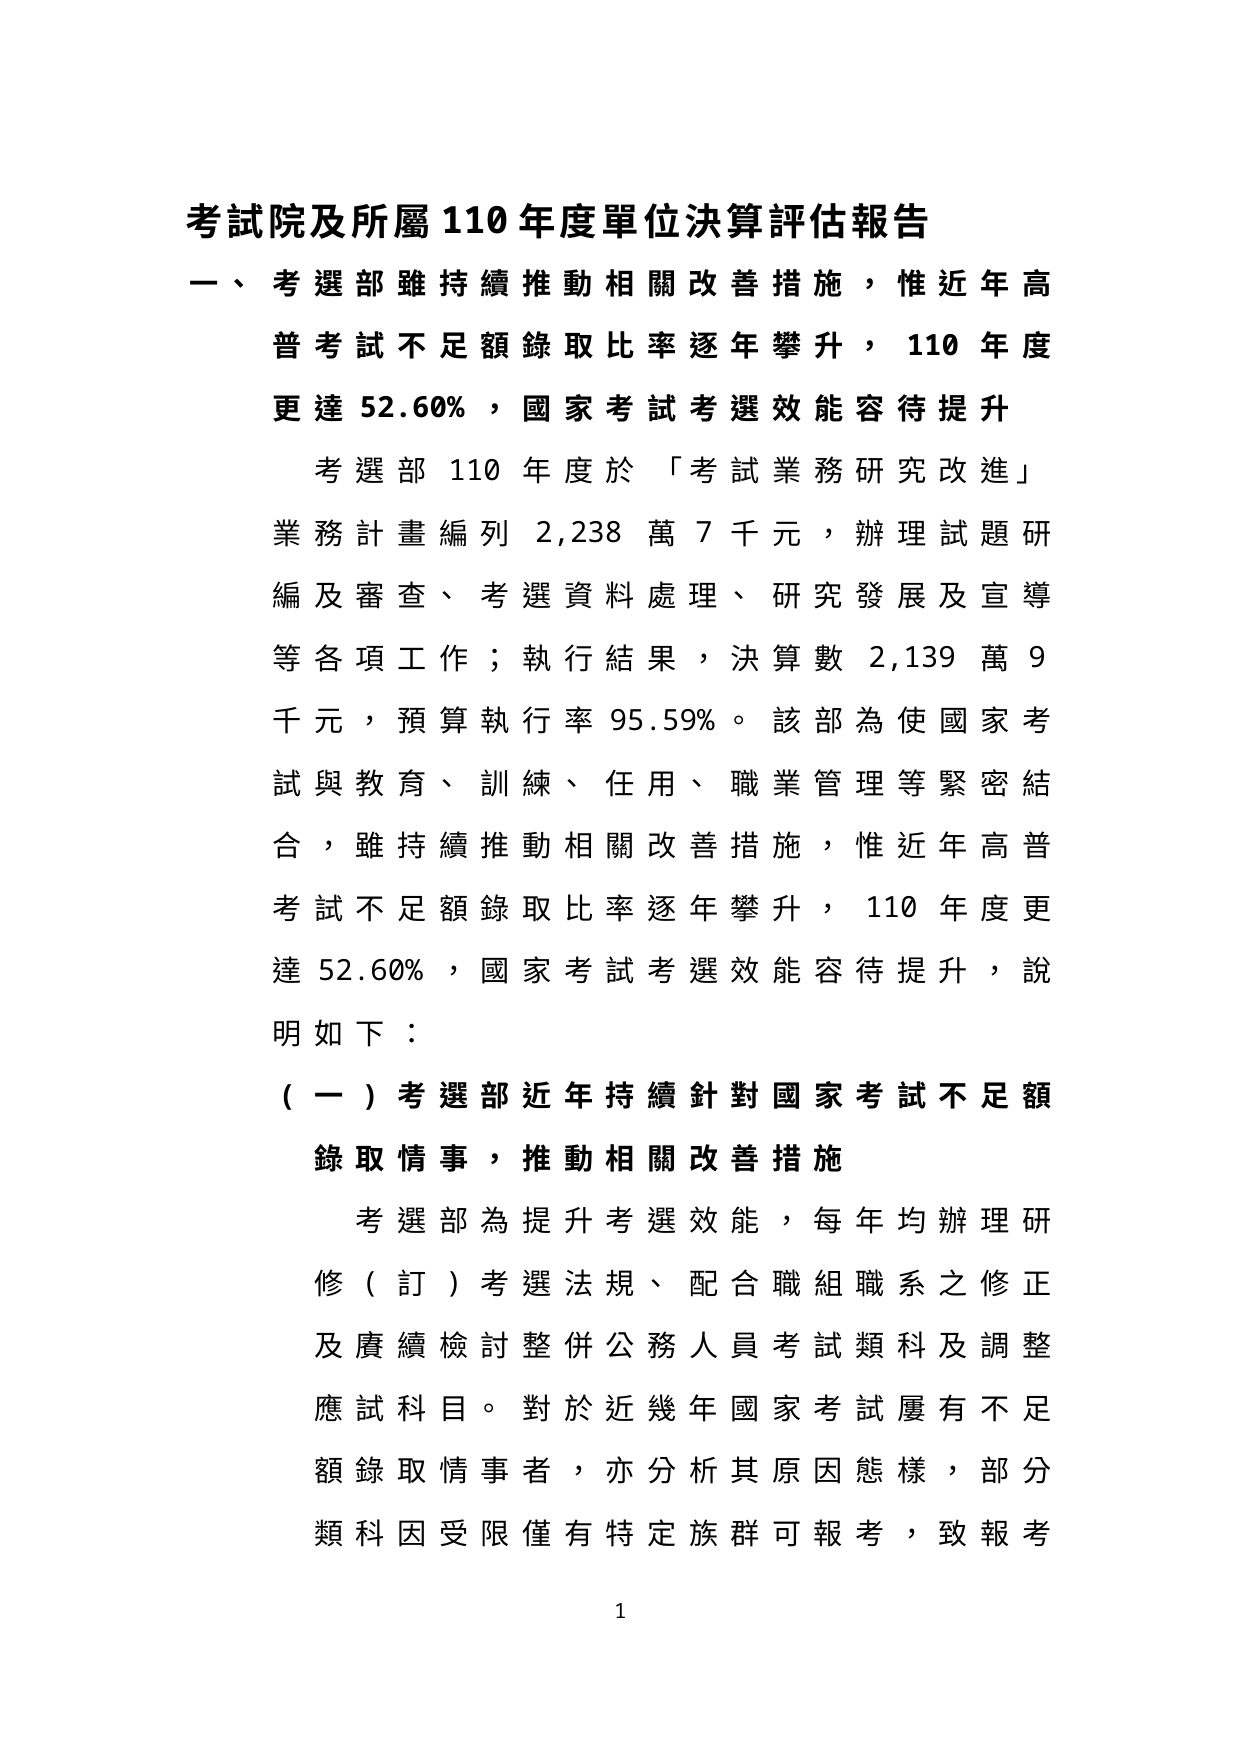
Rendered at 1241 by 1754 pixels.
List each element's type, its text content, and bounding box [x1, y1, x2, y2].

text 考試院及所屬110年度單位決算評估報告 [183, 177, 1058, 240]
text 考選部為提升考選效能，每年均辦理研修(訂)考選法規、配合職組職系之修正及賡續檢討整併公務人員考試類科及調整應試科目。對於近幾年國家考試屢有不足額錄取情事者，亦分析其原因態樣，部分類科因受限僅有特定族群可報考，致報考 [271, 1177, 1058, 1552]
text 考選部110年度於「考試業務研究改進」業務計畫編列2,238萬7千元，辦理試題研編及審查、考選資料處理、研究發展及宣導等各項工作；執行結果，決算數2,139萬9千元，預算執行率95.59%。該部為使國家考試與教育、訓練、任用、職業管理等緊密結合，雖持續推動相關改善措施，惟近年高普考試不足額錄取比率逐年攀升，110年度更達52.60%，國家考試考選效能容待提升，說明如下： [242, 427, 1058, 1052]
text (一)考選部近年持續針對國家考試不足額錄取情事，推動相關改善措施 [242, 1052, 1058, 1177]
text 一、考選部雖持續推動相關改善措施，惟近年高普考試不足額錄取比率逐年攀升，110年度更達52.60%，國家考試考選效能容待提升 [183, 240, 1058, 427]
